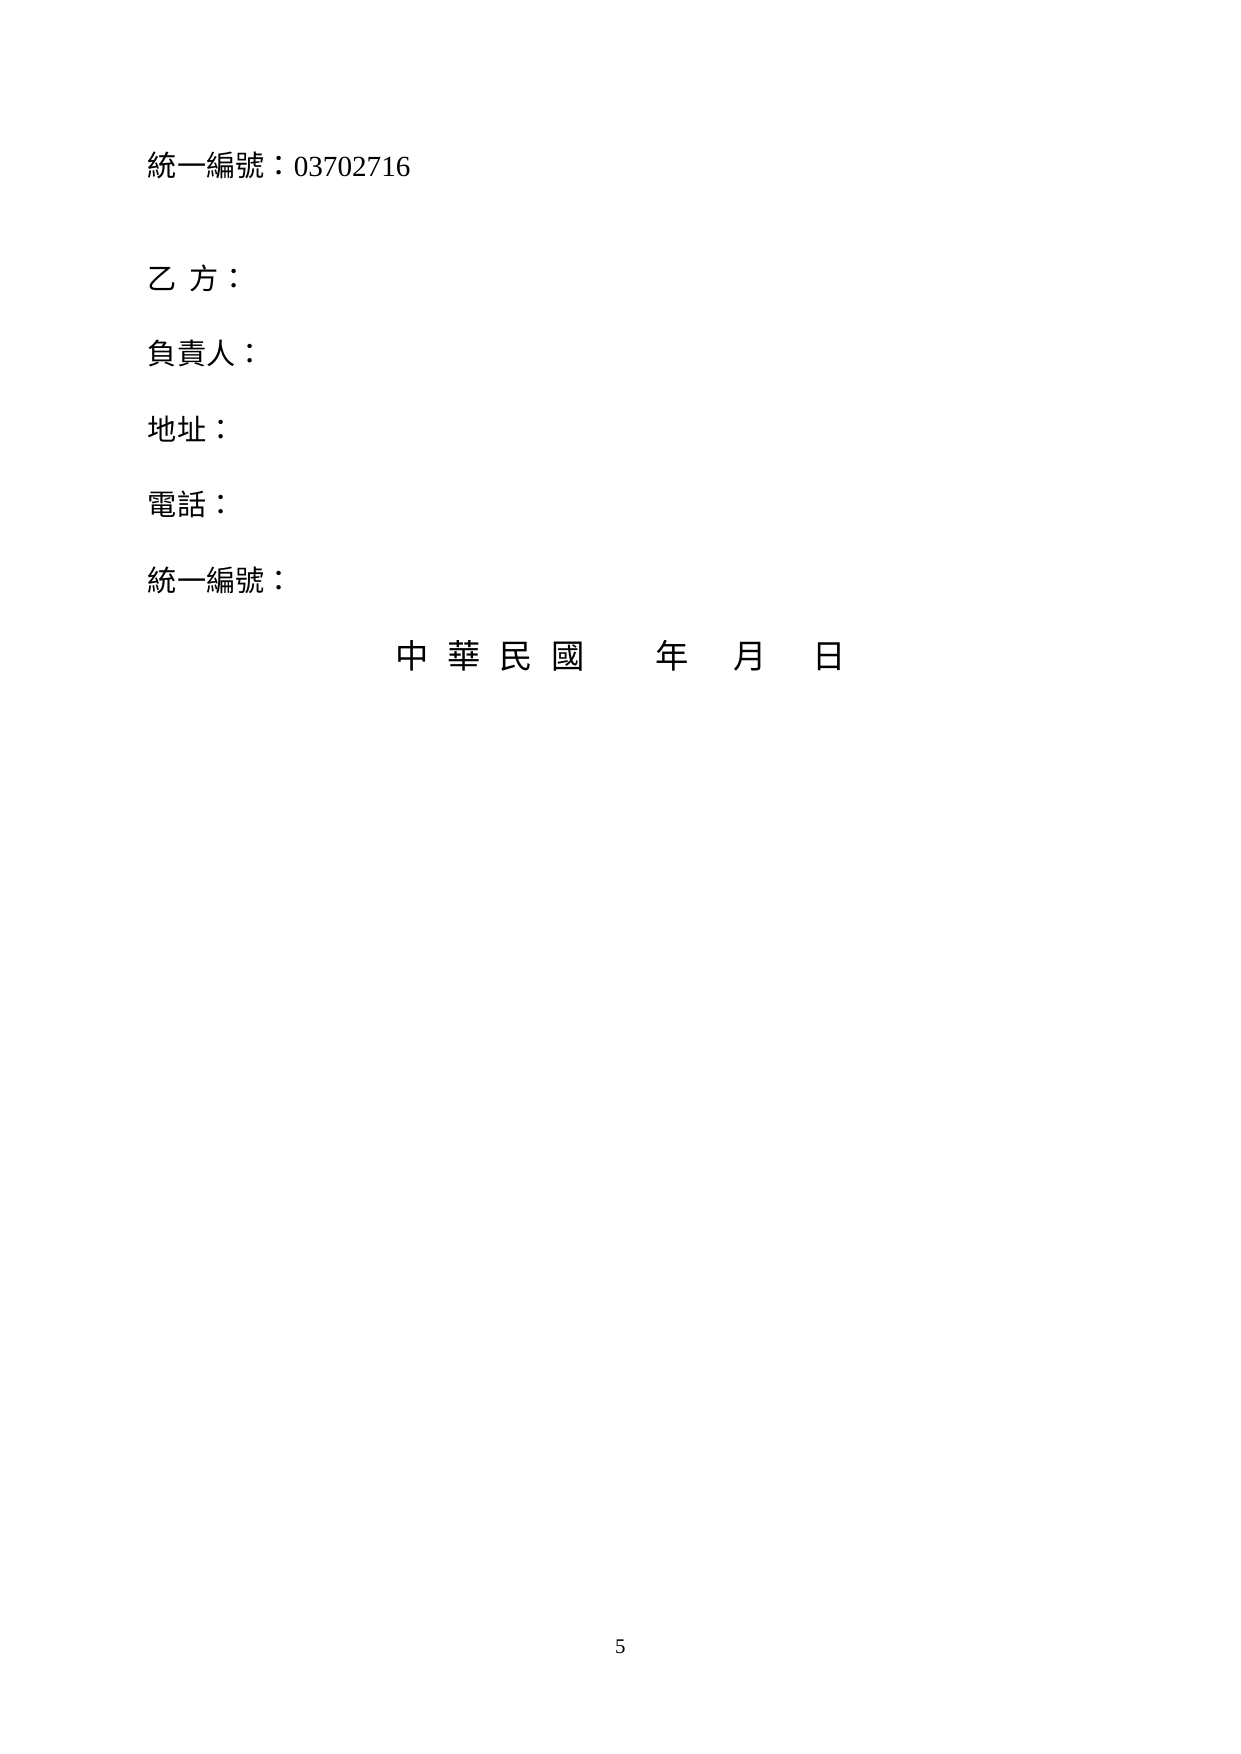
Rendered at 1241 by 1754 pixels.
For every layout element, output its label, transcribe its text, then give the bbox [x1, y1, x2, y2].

text 中華民國 年 月 日 [148, 628, 1092, 678]
text 統一編號： [148, 534, 1092, 610]
text 地址： [148, 383, 1092, 459]
text 電話： [148, 459, 1092, 534]
text 統一編號：03702716 [148, 119, 1092, 195]
text 乙 方： [148, 233, 1092, 308]
text 負責人： [148, 308, 1092, 383]
